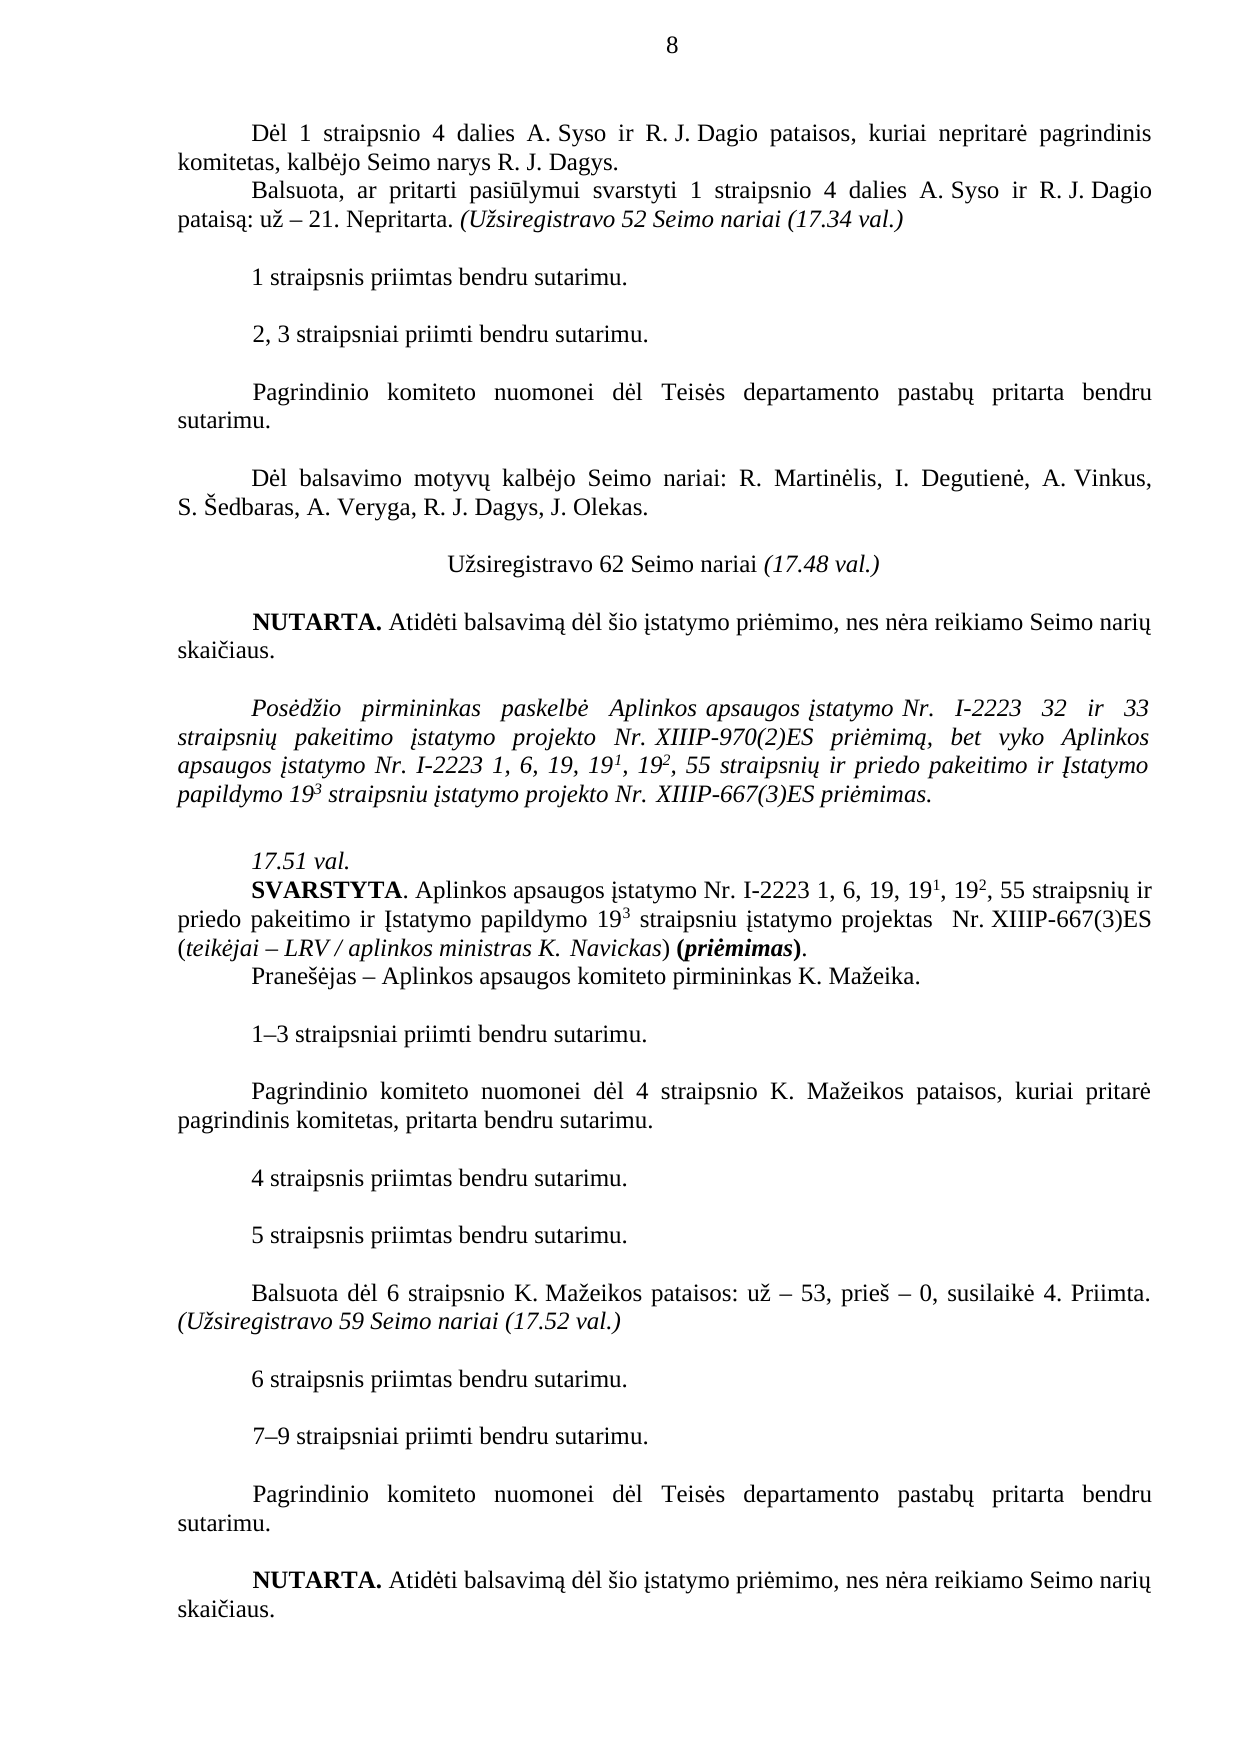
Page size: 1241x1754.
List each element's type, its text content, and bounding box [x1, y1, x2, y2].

text Balsuota dėl 6 straipsnio K. Mažeikos pataisos: už – 53, prieš – 0, susilaikė 4. Priimta. (Užsiregistravo 59 Seimo nariai (17.52 val.) [177, 1278, 1152, 1335]
text Užsiregistravo 62 Seimo nariai (17.48 val.) [177, 549, 1152, 578]
text Pagrindinio komiteto nuomonei dėl Teisės departamento pastabų pritarta bendru sutarimu. [177, 377, 1152, 434]
text 4 straipsnis priimtas bendru sutarimu. [177, 1163, 1152, 1191]
text 1–3 straipsniai priimti bendru sutarimu. [177, 1019, 1152, 1048]
text NUTARTA. Atidėti balsavimą dėl šio įstatymo priėmimo, nes nėra reikiamo Seimo narių skaičiaus. [177, 1565, 1152, 1623]
text Dėl 1 straipsnio 4 dalies A. Syso ir R. J. Dagio pataisos, kuriai nepritarė pagrindinis komitetas, kalbėjo Seimo narys R. J. Dagys. [177, 118, 1152, 176]
text 5 straipsnis priimtas bendru sutarimu. [177, 1220, 1152, 1249]
text Balsuota, ar pritarti pasiūlymui svarstyti 1 straipsnio 4 dalies A. Syso ir R. J. Dagio pataisą: už – 21. Nepritarta. (Užsiregistravo 52 Seimo nariai (17.34 val.) [177, 176, 1152, 233]
text NUTARTA. Atidėti balsavimą dėl šio įstatymo priėmimo, nes nėra reikiamo Seimo narių skaičiaus. [177, 607, 1152, 664]
text 1 straipsnis priimtas bendru sutarimu. [177, 262, 1152, 291]
text SVARSTYTA. Aplinkos apsaugos įstatymo Nr. I-2223 1, 6, 19, 191, 192, 55 straipsnių ir priedo pakeitimo ir Įstatymo papildymo 193 straipsniu įstatymo projektas Nr. XIIIP-667(3)ES (teikėjai – LRV / aplinkos ministras K. Navickas) (priėmimas). [177, 875, 1152, 961]
text 7–9 straipsniai priimti bendru sutarimu. [177, 1421, 1152, 1450]
text Pagrindinio komiteto nuomonei dėl 4 straipsnio K. Mažeikos pataisos, kuriai pritarė pagrindinis komitetas, pritarta bendru sutarimu. [177, 1076, 1152, 1134]
text Posėdžio pirmininkas paskelbė Aplinkos apsaugos įstatymo Nr. I-2223 32 ir 33 straipsnių pakeitimo įstatymo projekto Nr. XIIIP-970(2)ES priėmimą, bet vyko Aplinkos apsaugos įstatymo Nr. I-2223 1, 6, 19, 191, 192, 55 straipsnių ir priedo pakeitimo ir Įstatymo papildymo 193 straipsniu įstatymo projekto Nr. XIIIP-667(3)ES priėmimas. [177, 693, 1152, 808]
text Pranešėjas – Aplinkos apsaugos komiteto pirmininkas K. Mažeika. [177, 961, 1152, 990]
text Dėl balsavimo motyvų kalbėjo Seimo nariai: R. Martinėlis, I. Degutienė, A. Vinkus, S. Šedbaras, A. Veryga, R. J. Dagys, J. Olekas. [177, 463, 1152, 521]
text 2, 3 straipsniai priimti bendru sutarimu. [177, 319, 1152, 348]
text 17.51 val. [177, 846, 1152, 875]
text Pagrindinio komiteto nuomonei dėl Teisės departamento pastabų pritarta bendru sutarimu. [177, 1479, 1152, 1536]
text 6 straipsnis priimtas bendru sutarimu. [177, 1364, 1152, 1393]
